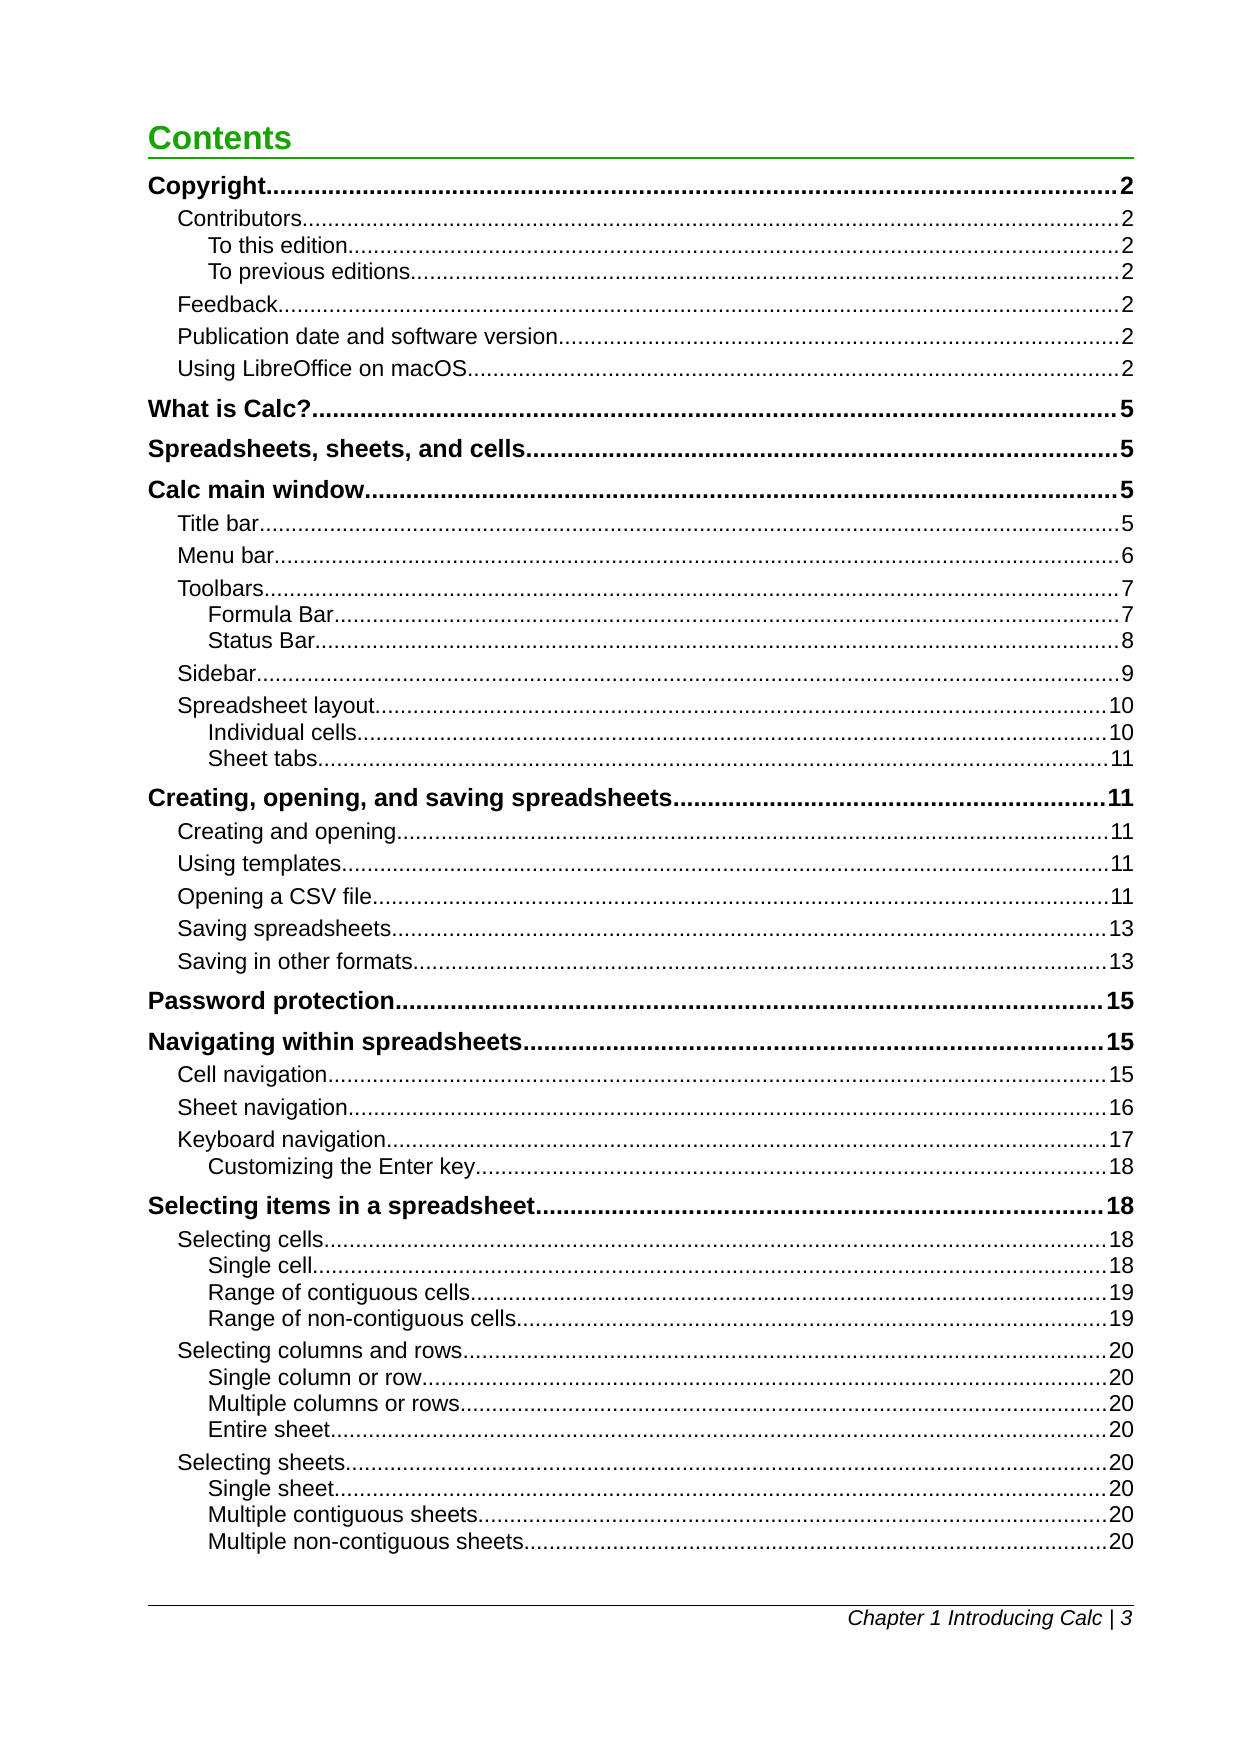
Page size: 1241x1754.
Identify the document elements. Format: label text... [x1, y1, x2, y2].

text Navigating within spreadsheets 15 [148, 1027, 1134, 1055]
text Contributors 2 [177, 205, 1134, 232]
text Keyboard navigation 17 [177, 1126, 1134, 1153]
text Calc main window 5 [148, 475, 1134, 504]
text Single cell 18 [208, 1252, 1134, 1278]
text Toolbars 7 [177, 575, 1134, 601]
text To this edition 2 [208, 232, 1134, 258]
text Range of contiguous cells 19 [208, 1278, 1134, 1305]
text Opening a CSV file 11 [177, 883, 1134, 909]
text Saving in other formats 13 [177, 948, 1134, 974]
text Formula Bar 7 [208, 601, 1134, 627]
text Entire sheet 20 [208, 1416, 1134, 1443]
text Sheet navigation 16 [177, 1094, 1134, 1120]
text Title bar 5 [177, 510, 1134, 536]
text Spreadsheet layout 10 [177, 692, 1134, 718]
text Single sheet 20 [208, 1475, 1134, 1501]
text Multiple non-contiguous sheets 20 [208, 1528, 1134, 1554]
subtitle Contents [148, 118, 1134, 157]
text Password protection 15 [148, 986, 1134, 1015]
text Saving spreadsheets 13 [177, 915, 1134, 942]
text Selecting cells 18 [177, 1226, 1134, 1252]
text Selecting items in a spreadsheet 18 [148, 1191, 1134, 1220]
text Using templates 11 [177, 850, 1134, 877]
text Creating, opening, and saving spreadsheets 11 [148, 783, 1134, 812]
text Range of non-contiguous cells 19 [208, 1305, 1134, 1331]
text Publication date and software version 2 [177, 323, 1134, 349]
text Multiple columns or rows 20 [208, 1390, 1134, 1416]
text Cell navigation 15 [177, 1061, 1134, 1088]
text Menu bar 6 [177, 542, 1134, 569]
text Status Bar 8 [208, 627, 1134, 654]
text Individual cells 10 [208, 718, 1134, 745]
text Sidebar 9 [177, 660, 1134, 686]
text To previous editions 2 [208, 258, 1134, 284]
text Using LibreOffice on macOS 2 [177, 355, 1134, 382]
text Feedback 2 [177, 291, 1134, 317]
text Selecting columns and rows 20 [177, 1337, 1134, 1363]
text Spreadsheets, sheets, and cells 5 [148, 434, 1134, 463]
text Creating and opening 11 [177, 818, 1134, 844]
text Multiple contiguous sheets 20 [208, 1501, 1134, 1528]
text Single column or row 20 [208, 1363, 1134, 1390]
text Sheet tabs 11 [208, 745, 1134, 771]
text Selecting sheets 20 [177, 1449, 1134, 1475]
text What is Calc? 5 [148, 394, 1134, 422]
text Copyright 2 [148, 171, 1134, 199]
text Customizing the Enter key 18 [208, 1153, 1134, 1179]
